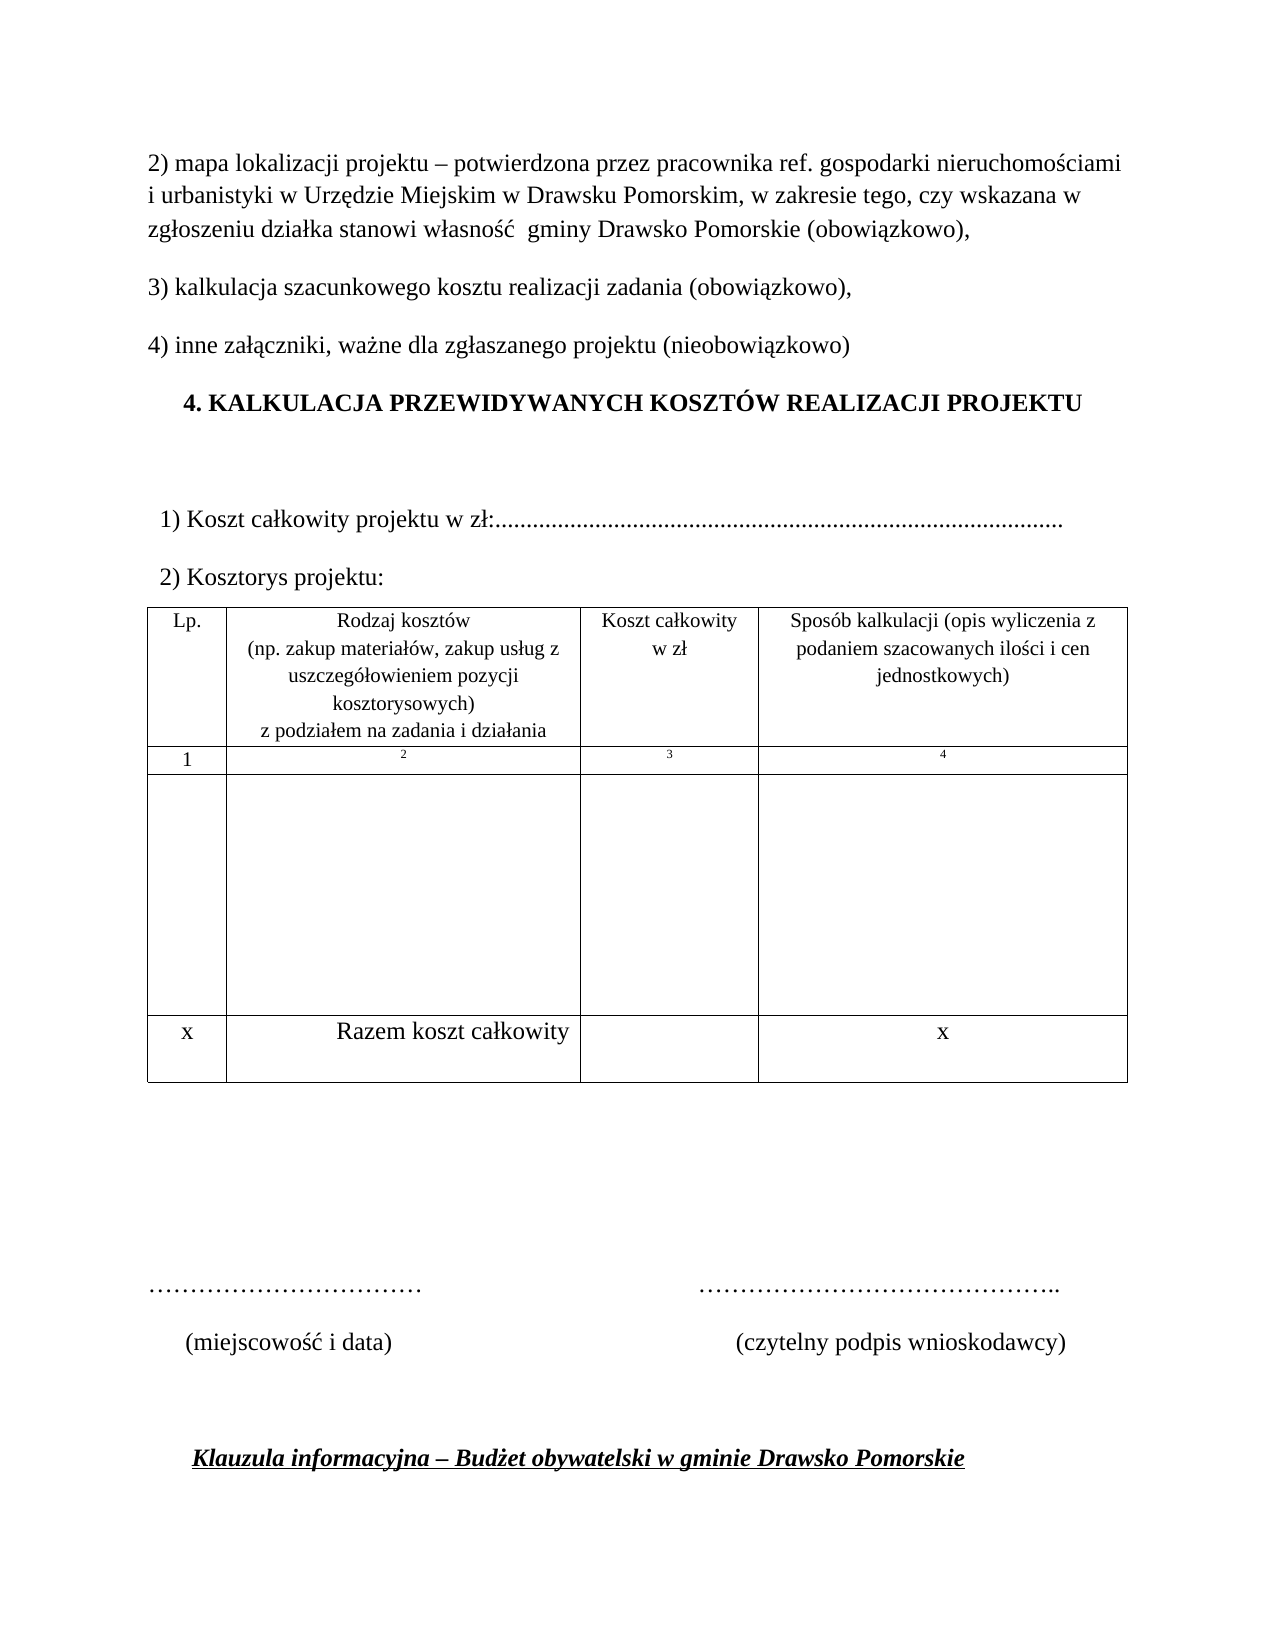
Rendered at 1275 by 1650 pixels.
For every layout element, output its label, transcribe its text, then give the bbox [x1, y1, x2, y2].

table_header Koszt całkowity w zł [581, 608, 758, 746]
text …………………………… …………………………………….. [148, 1269, 1127, 1298]
text 4. KALKULACJA PRZEWIDYWANYCH KOSZTÓW REALIZACJI PROJEKTU [148, 388, 1127, 416]
text 2) Kosztorys projektu: [159, 562, 1127, 591]
table_cell x [759, 1016, 1127, 1049]
table_cell 1 [148, 747, 226, 774]
table_cell [148, 1049, 226, 1082]
table_header Lp. [148, 608, 226, 746]
table_cell [581, 1016, 758, 1049]
table_cell Razem koszt całkowity [227, 1016, 580, 1049]
table_cell 2 [227, 747, 580, 774]
table_cell [759, 1049, 1127, 1082]
table_cell 3 [581, 747, 758, 774]
table_cell x [148, 1016, 226, 1049]
table_cell [759, 775, 1127, 1015]
text 3) kalkulacja szacunkowego kosztu realizacji zadania (obowiązkowo), [148, 272, 1127, 300]
table_header Rodzaj kosztów (np. zakup materiałów, zakup usług z uszczegółowieniem pozycji kosztorysowych) z podziałem na zadania i działania [227, 608, 580, 746]
text 2) mapa lokalizacji projektu – potwierdzona przez pracownika ref. gospodarki nieruchomościami i urbanistyki w Urzędzie Miejskim w Drawsku Pomorskim, w zakresie tego, czy wskazana w zgłoszeniu działka stanowi własność gminy Drawsko Pomorskie (obowiązkowo), [148, 148, 1127, 242]
table_cell 4 [759, 747, 1127, 774]
text Klauzula informacyjna – Budżet obywatelski w gminie Drawsko Pomorskie [148, 1443, 1127, 1472]
table_cell [227, 1049, 580, 1082]
text 1) Koszt całkowity projektu w zł:........................................................................................... [159, 504, 1127, 532]
table_cell [581, 775, 758, 1015]
table_cell [148, 775, 226, 1015]
table_cell [581, 1049, 758, 1082]
table_cell [227, 775, 580, 1015]
text 4) inne załączniki, ważne dla zgłaszanego projektu (nieobowiązkowo) [148, 330, 1127, 358]
table_header Sposób kalkulacji (opis wyliczenia z podaniem szacowanych ilości i cen jednostkowych) [759, 608, 1127, 746]
text (miejscowość i data) (czytelny podpis wnioskodawcy) [148, 1327, 1127, 1356]
